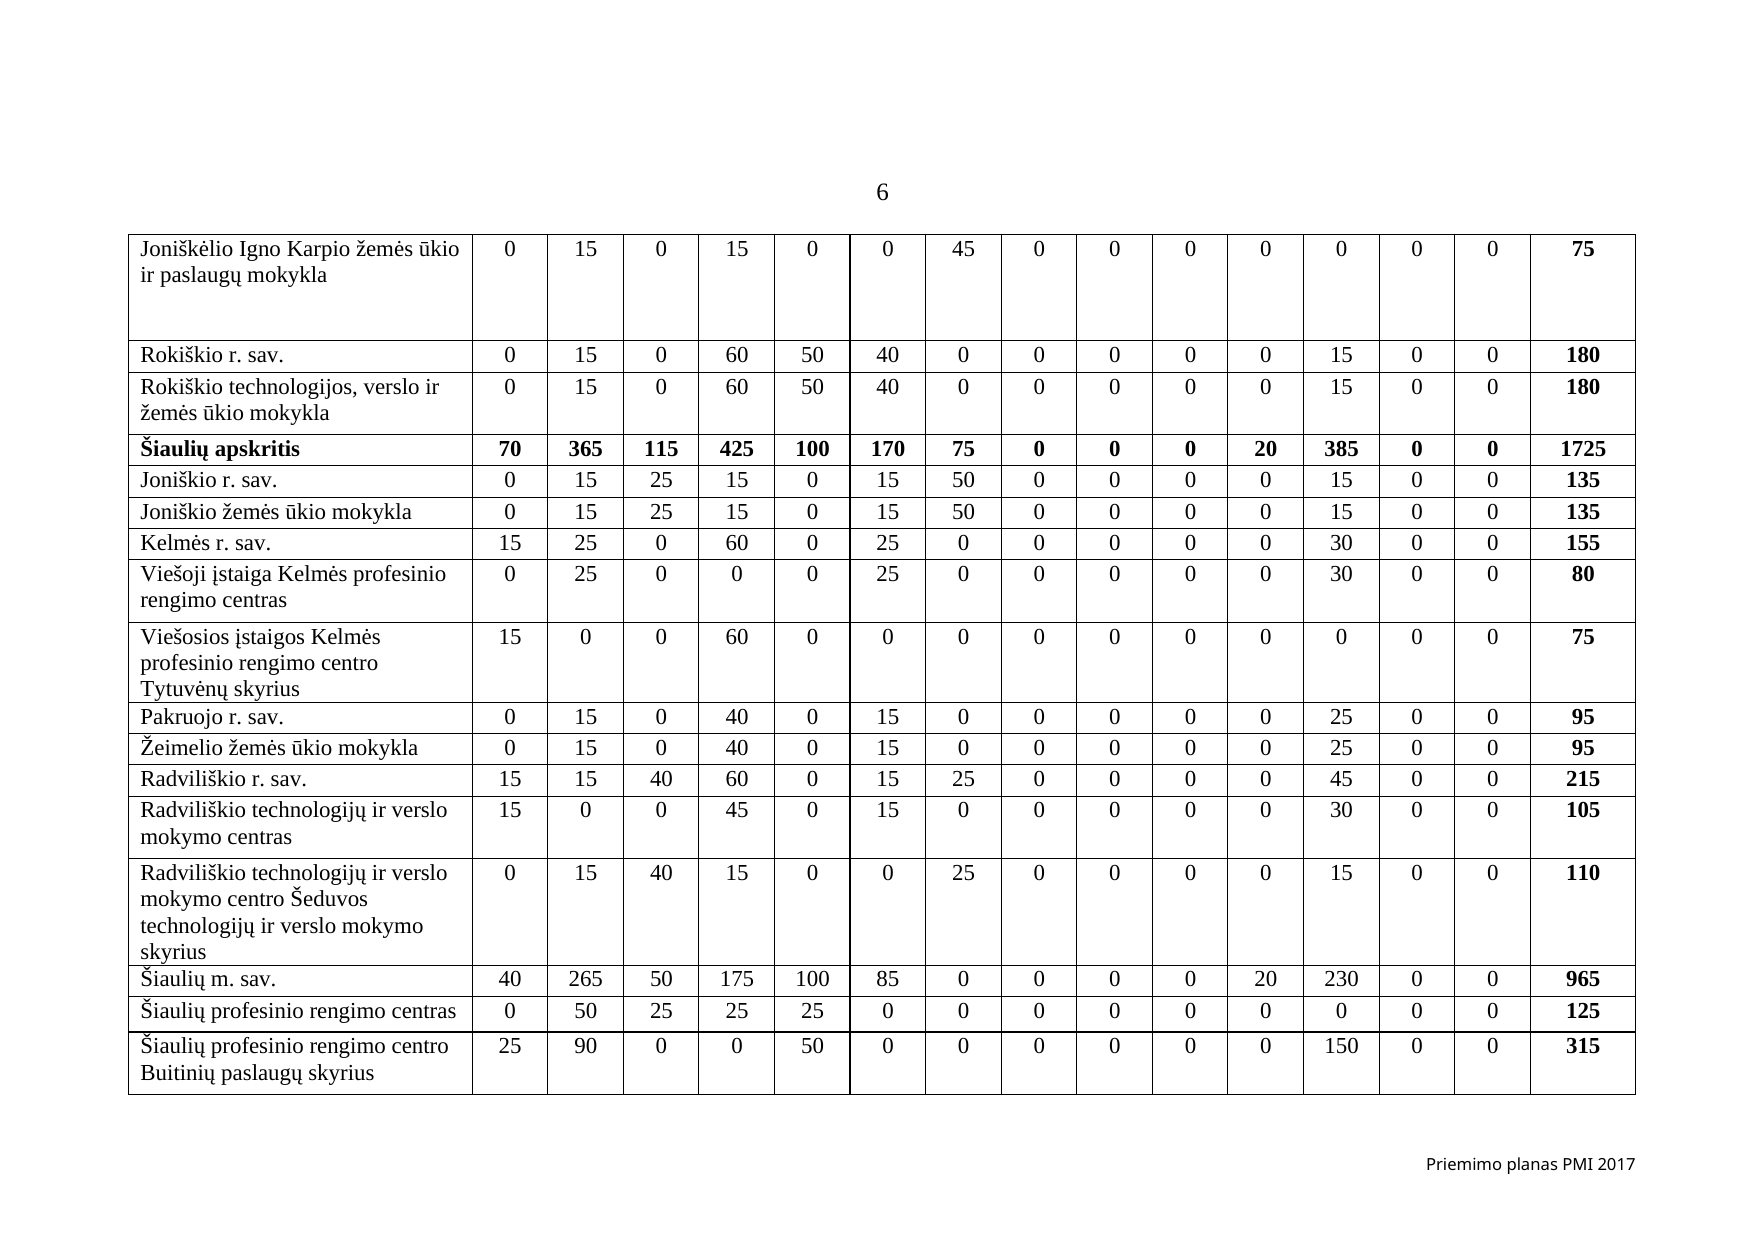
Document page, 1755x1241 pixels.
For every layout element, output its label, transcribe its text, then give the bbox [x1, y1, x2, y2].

table_cell 0 [1153, 703, 1227, 733]
table_cell Šiaulių apskritis [129, 435, 472, 465]
table_cell 0 [624, 623, 698, 702]
table_cell 1725 [1531, 435, 1635, 465]
table_cell 0 [851, 235, 925, 340]
table_cell 50 [775, 373, 849, 434]
table_cell 30 [1304, 560, 1379, 622]
table_cell 95 [1531, 703, 1635, 733]
table_cell 0 [1153, 765, 1227, 796]
table_cell 60 [699, 765, 774, 796]
table_cell 0 [624, 235, 698, 340]
table_cell 0 [1455, 373, 1530, 434]
table_cell 45 [926, 235, 1001, 340]
table_cell 25 [1304, 703, 1379, 733]
table_cell 0 [1153, 529, 1227, 559]
table_cell 0 [1077, 341, 1152, 372]
table_cell 0 [1002, 734, 1076, 764]
table_cell 0 [1153, 1033, 1227, 1094]
table_cell 0 [1455, 859, 1530, 964]
table_cell 0 [1455, 466, 1530, 497]
table_cell 0 [1002, 466, 1076, 497]
table_cell 0 [926, 623, 1001, 702]
table_cell 0 [775, 235, 849, 340]
table_cell 15 [548, 498, 623, 528]
table_cell 0 [851, 623, 925, 702]
table_cell 0 [1455, 765, 1530, 796]
table_cell 60 [699, 623, 774, 702]
table_cell 0 [1153, 734, 1227, 764]
table_cell Viešoji įstaiga Kelmės profesinio rengimo centras [129, 560, 472, 622]
table_cell 0 [473, 466, 547, 497]
table_cell 25 [1304, 734, 1379, 764]
table_cell 0 [1153, 373, 1227, 434]
table_cell 80 [1531, 560, 1635, 622]
table_cell 30 [1304, 797, 1379, 858]
table_cell 0 [1228, 341, 1303, 372]
table_cell 0 [473, 498, 547, 528]
table_cell 15 [548, 235, 623, 340]
table_cell 25 [624, 997, 698, 1031]
table_cell Viešosios įstaigos Kelmės profesinio rengimo centro Tytuvėnų skyrius [129, 623, 472, 702]
table_cell 0 [926, 703, 1001, 733]
table_cell 0 [699, 1033, 774, 1094]
table_cell 0 [1153, 235, 1227, 340]
table_cell 0 [624, 341, 698, 372]
table_cell 90 [548, 1033, 623, 1094]
table_cell 170 [851, 435, 925, 465]
table_cell 15 [851, 466, 925, 497]
table_cell 180 [1531, 341, 1635, 372]
table_cell 0 [1380, 966, 1454, 996]
table_cell Šiaulių m. sav. [129, 966, 472, 996]
table_cell 425 [699, 435, 774, 465]
table_cell 0 [1228, 466, 1303, 497]
table_cell 60 [699, 373, 774, 434]
table_cell 0 [1455, 966, 1530, 996]
table_cell 20 [1228, 966, 1303, 996]
table_cell 15 [1304, 859, 1379, 964]
table_cell 0 [1228, 1033, 1303, 1094]
table_cell 0 [1153, 466, 1227, 497]
table_cell 40 [473, 966, 547, 996]
table_cell 0 [1228, 235, 1303, 340]
table_cell 0 [624, 703, 698, 733]
table_cell Pakruojo r. sav. [129, 703, 472, 733]
table_cell 0 [1002, 623, 1076, 702]
table_cell 315 [1531, 1033, 1635, 1094]
table_cell 365 [548, 435, 623, 465]
table_cell 25 [851, 560, 925, 622]
table_cell 15 [699, 498, 774, 528]
table_cell 75 [926, 435, 1001, 465]
table_cell 0 [1380, 341, 1454, 372]
table_cell 0 [624, 373, 698, 434]
table_cell 0 [473, 859, 547, 964]
table_cell 0 [1002, 341, 1076, 372]
table_cell 0 [1455, 703, 1530, 733]
table_cell 105 [1531, 797, 1635, 858]
table_cell 0 [926, 560, 1001, 622]
table_cell 0 [1380, 859, 1454, 964]
table_cell 0 [775, 859, 849, 964]
table_cell 0 [1228, 734, 1303, 764]
table_cell Rokiškio r. sav. [129, 341, 472, 372]
table_cell 215 [1531, 765, 1635, 796]
table_cell 0 [1455, 529, 1530, 559]
table_cell 0 [775, 560, 849, 622]
table_cell 15 [699, 859, 774, 964]
table_cell 0 [1002, 765, 1076, 796]
table_cell 25 [926, 765, 1001, 796]
table_cell 0 [775, 703, 849, 733]
table_cell 0 [548, 623, 623, 702]
table_cell 0 [1002, 859, 1076, 964]
table_cell Žeimelio žemės ūkio mokykla [129, 734, 472, 764]
table_cell 0 [1228, 529, 1303, 559]
table_cell 0 [1153, 498, 1227, 528]
table_cell 0 [926, 966, 1001, 996]
table_cell 0 [1380, 235, 1454, 340]
table_cell 0 [1380, 435, 1454, 465]
table_cell 0 [775, 623, 849, 702]
table_cell 15 [851, 498, 925, 528]
table_cell 0 [624, 734, 698, 764]
table_cell 0 [473, 734, 547, 764]
table_cell 0 [926, 341, 1001, 372]
table_cell 0 [851, 859, 925, 964]
table_cell 0 [926, 373, 1001, 434]
table_cell 15 [548, 703, 623, 733]
table_cell 50 [926, 498, 1001, 528]
table_cell 0 [1077, 623, 1152, 702]
table_cell 15 [699, 235, 774, 340]
table_cell 40 [624, 859, 698, 964]
table_cell 0 [1380, 797, 1454, 858]
table_cell 0 [1002, 529, 1076, 559]
table_cell 175 [699, 966, 774, 996]
table_cell 15 [548, 765, 623, 796]
table_cell 25 [699, 997, 774, 1031]
table_cell 50 [548, 997, 623, 1031]
table_cell 0 [1380, 498, 1454, 528]
table_cell 0 [1077, 797, 1152, 858]
table_cell 0 [1228, 560, 1303, 622]
table_cell 15 [1304, 373, 1379, 434]
table_cell 0 [1002, 797, 1076, 858]
table_cell 45 [699, 797, 774, 858]
table_cell 0 [851, 997, 925, 1031]
table_cell 0 [775, 529, 849, 559]
table_cell 0 [1380, 765, 1454, 796]
table_cell 0 [473, 235, 547, 340]
table_cell 0 [1153, 859, 1227, 964]
table_cell 25 [473, 1033, 547, 1094]
table_cell 0 [1380, 466, 1454, 497]
table_cell 15 [548, 466, 623, 497]
table_cell 125 [1531, 997, 1635, 1031]
table_cell 15 [473, 765, 547, 796]
table_cell 115 [624, 435, 698, 465]
table_cell 0 [1304, 235, 1379, 340]
table_cell 0 [699, 560, 774, 622]
table_cell 0 [1002, 498, 1076, 528]
table_cell 15 [473, 797, 547, 858]
table_cell 0 [1455, 435, 1530, 465]
table_cell 230 [1304, 966, 1379, 996]
table_cell 0 [473, 997, 547, 1031]
table_cell 0 [548, 797, 623, 858]
table_cell 15 [548, 859, 623, 964]
table_cell 0 [1002, 1033, 1076, 1094]
table_cell 15 [1304, 498, 1379, 528]
table_cell 15 [851, 765, 925, 796]
table_cell 0 [1228, 765, 1303, 796]
table_cell 0 [1228, 373, 1303, 434]
table_cell 385 [1304, 435, 1379, 465]
table_cell 180 [1531, 373, 1635, 434]
table_cell 0 [926, 529, 1001, 559]
table_cell 0 [473, 560, 547, 622]
table_cell 0 [473, 341, 547, 372]
table_cell 15 [699, 466, 774, 497]
table_cell 15 [548, 734, 623, 764]
table_cell 0 [1153, 560, 1227, 622]
table_cell 15 [851, 703, 925, 733]
table_cell 25 [851, 529, 925, 559]
table_cell 50 [775, 341, 849, 372]
table_cell 70 [473, 435, 547, 465]
table_cell 50 [926, 466, 1001, 497]
table_cell 15 [1304, 466, 1379, 497]
table_cell 0 [1228, 797, 1303, 858]
table_cell 0 [1002, 373, 1076, 434]
table_cell 0 [1153, 797, 1227, 858]
table_cell 0 [1077, 997, 1152, 1031]
table_cell Joniškėlio Igno Karpio žemės ūkio ir paslaugų mokykla [129, 235, 472, 340]
table_cell 0 [1455, 235, 1530, 340]
table_cell 60 [699, 529, 774, 559]
table_cell 0 [1077, 765, 1152, 796]
table_cell 0 [1002, 560, 1076, 622]
table_cell 40 [624, 765, 698, 796]
table_cell 50 [775, 1033, 849, 1094]
table_cell 15 [1304, 341, 1379, 372]
table_cell 60 [699, 341, 774, 372]
table_cell 0 [1002, 997, 1076, 1031]
table_cell 265 [548, 966, 623, 996]
table_cell 45 [1304, 765, 1379, 796]
table_cell 0 [1077, 1033, 1152, 1094]
table_cell 0 [775, 734, 849, 764]
table_cell Joniškio r. sav. [129, 466, 472, 497]
table_cell Radviliškio r. sav. [129, 765, 472, 796]
table_cell 0 [1077, 235, 1152, 340]
table_cell 40 [851, 341, 925, 372]
table_cell 95 [1531, 734, 1635, 764]
table_cell 0 [926, 734, 1001, 764]
table_cell 0 [1077, 529, 1152, 559]
table_cell 110 [1531, 859, 1635, 964]
table_cell Rokiškio technologijos, verslo ir žemės ūkio mokykla [129, 373, 472, 434]
table_cell 0 [1455, 560, 1530, 622]
table_cell 150 [1304, 1033, 1379, 1094]
table_cell 0 [1002, 703, 1076, 733]
table_cell 0 [1380, 529, 1454, 559]
table_cell 0 [1380, 373, 1454, 434]
table_cell 25 [775, 997, 849, 1031]
table_cell 0 [624, 797, 698, 858]
table_cell 0 [1380, 623, 1454, 702]
table_cell Radviliškio technologijų ir verslo mokymo centras [129, 797, 472, 858]
table_cell 0 [1455, 498, 1530, 528]
table_cell 0 [1153, 966, 1227, 996]
table_cell 135 [1531, 498, 1635, 528]
table_cell 0 [1380, 1033, 1454, 1094]
table_cell 75 [1531, 623, 1635, 702]
table_cell 135 [1531, 466, 1635, 497]
table_cell 15 [548, 341, 623, 372]
table_cell Šiaulių profesinio rengimo centro Buitinių paslaugų skyrius [129, 1033, 472, 1094]
table_cell 0 [1077, 966, 1152, 996]
table_cell 0 [775, 797, 849, 858]
table_cell 75 [1531, 235, 1635, 340]
table_cell 0 [624, 529, 698, 559]
table_cell 0 [473, 703, 547, 733]
table_cell 0 [1077, 734, 1152, 764]
table_cell 15 [851, 734, 925, 764]
table_cell 0 [1455, 997, 1530, 1031]
table_cell 100 [775, 435, 849, 465]
table_cell 0 [1077, 703, 1152, 733]
table_cell 965 [1531, 966, 1635, 996]
table_cell 25 [624, 466, 698, 497]
table_cell 25 [926, 859, 1001, 964]
table_cell 15 [473, 623, 547, 702]
table_cell 0 [1002, 435, 1076, 465]
table_cell 0 [926, 797, 1001, 858]
table_cell Radviliškio technologijų ir verslo mokymo centro Šeduvos technologijų ir verslo mokymo skyrius [129, 859, 472, 964]
table_cell 0 [775, 498, 849, 528]
table_cell 40 [851, 373, 925, 434]
table_cell 100 [775, 966, 849, 996]
table_cell 0 [926, 1033, 1001, 1094]
table_cell Joniškio žemės ūkio mokykla [129, 498, 472, 528]
table_cell 30 [1304, 529, 1379, 559]
table_cell 25 [548, 560, 623, 622]
table_cell 85 [851, 966, 925, 996]
table_cell 0 [1304, 997, 1379, 1031]
table_cell 40 [699, 734, 774, 764]
table_cell 0 [775, 765, 849, 796]
table_cell 0 [1455, 341, 1530, 372]
table_cell Šiaulių profesinio rengimo centras [129, 997, 472, 1031]
table_cell 0 [1455, 734, 1530, 764]
table_cell 155 [1531, 529, 1635, 559]
table_cell 0 [1455, 797, 1530, 858]
table_cell 0 [1153, 341, 1227, 372]
table_cell 0 [1228, 623, 1303, 702]
table_cell 20 [1228, 435, 1303, 465]
table_cell 0 [775, 466, 849, 497]
table_cell 0 [851, 1033, 925, 1094]
table_cell 0 [1077, 560, 1152, 622]
table_cell 0 [926, 997, 1001, 1031]
table_cell 0 [1380, 703, 1454, 733]
table_cell 15 [851, 797, 925, 858]
table_cell 0 [473, 373, 547, 434]
table_cell 0 [1228, 498, 1303, 528]
table_cell 0 [1002, 966, 1076, 996]
table_cell 25 [624, 498, 698, 528]
table_cell 0 [1380, 560, 1454, 622]
table_cell 0 [1380, 997, 1454, 1031]
table_cell 0 [1077, 859, 1152, 964]
table_cell 0 [1153, 623, 1227, 702]
table_cell 0 [1228, 859, 1303, 964]
table_cell 0 [1380, 734, 1454, 764]
table_cell 0 [1304, 623, 1379, 702]
table_cell 50 [624, 966, 698, 996]
table_cell 15 [473, 529, 547, 559]
table_cell 0 [624, 1033, 698, 1094]
table_cell 0 [1077, 466, 1152, 497]
table_cell 0 [1455, 1033, 1530, 1094]
table_cell 0 [1077, 498, 1152, 528]
table_cell 0 [1002, 235, 1076, 340]
table_cell 0 [1228, 703, 1303, 733]
table_cell Kelmės r. sav. [129, 529, 472, 559]
table_cell 25 [548, 529, 623, 559]
table_cell 0 [1077, 373, 1152, 434]
table_cell 0 [1455, 623, 1530, 702]
table_cell 15 [548, 373, 623, 434]
table_cell 0 [1153, 997, 1227, 1031]
table_cell 0 [1228, 997, 1303, 1031]
table_cell 40 [699, 703, 774, 733]
table_cell 0 [1077, 435, 1152, 465]
table_cell 0 [1153, 435, 1227, 465]
table_cell 0 [624, 560, 698, 622]
